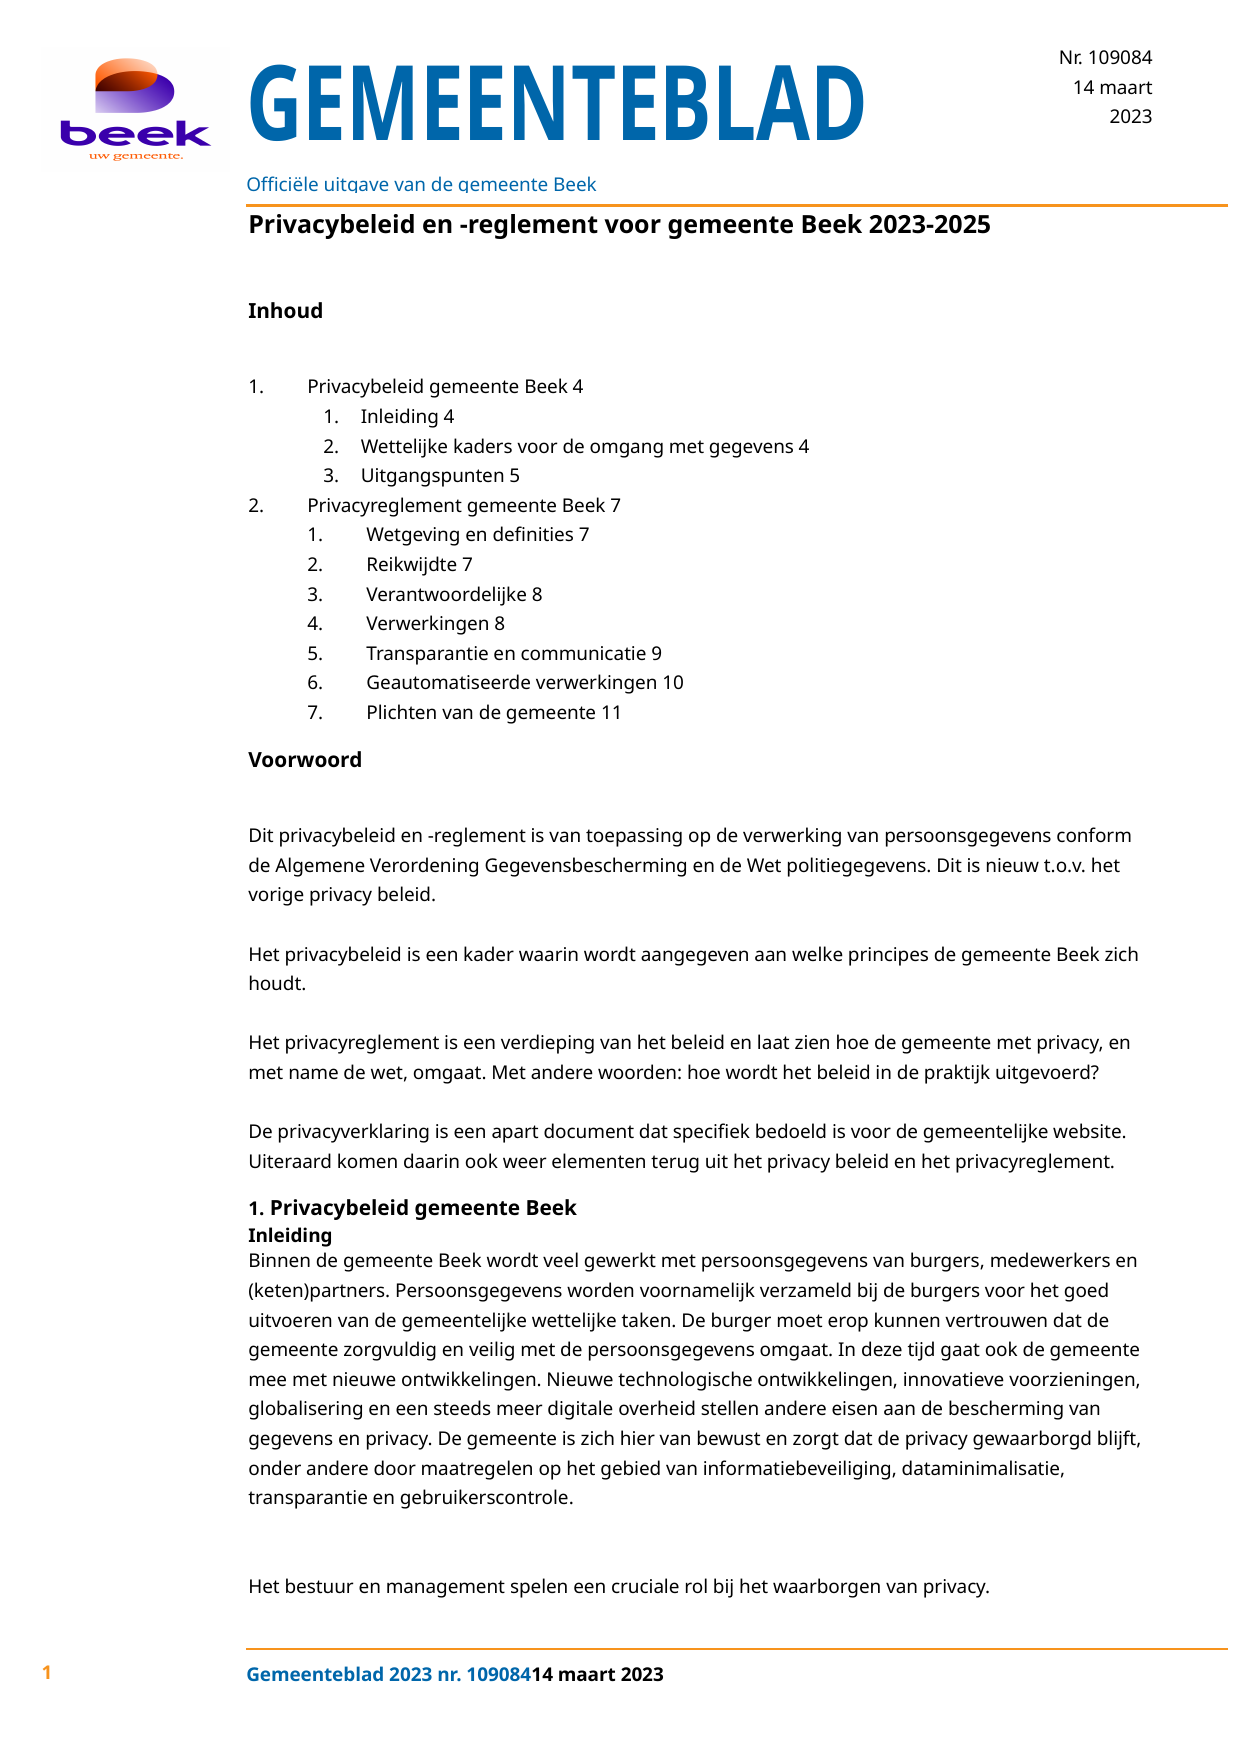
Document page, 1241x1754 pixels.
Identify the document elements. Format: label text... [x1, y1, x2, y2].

text Het bestuur en management spelen een cruciale rol bij het waarborgen van privacy. [248, 1573, 1152, 1599]
text Het privacyreglement is een verdieping van het beleid en laat zien hoe de gemeente met privacy, en met name de wet, omgaat. Met andere woorden: hoe wordt het beleid in de praktijk uitgevoerd? [248, 1029, 1152, 1085]
list Verantwoordelijke 8 [307, 581, 1152, 607]
text Het privacybeleid is een kader waarin wordt aangegeven aan welke principes de gemeente Beek zich houdt. [248, 941, 1152, 996]
list Reikwijdte 7 [307, 551, 1152, 577]
text Dit privacybeleid en -reglement is van toepassing op de verwerking van persoonsgegevens conform de Algemene Verordening Gegevensbescherming en de Wet politiegegevens. Dit is nieuw t.o.v. het vorige privacy beleid. [248, 822, 1152, 907]
text Privacybeleid en -reglement voor gemeente Beek 2023-2025 [248, 207, 1152, 241]
list Privacybeleid gemeente Beek 4 [248, 374, 1152, 399]
list Inleiding 4 [323, 403, 1152, 429]
list Wettelijke kaders voor de omgang met gegevens 4 [323, 433, 1152, 459]
text Inleiding [248, 1222, 1152, 1248]
text Binnen de gemeente Beek wordt veel gewerkt met persoonsgegevens van burgers, medewerkers en (keten)partners. Persoonsgegevens worden voornamelijk verzameld bij de burgers voor het goed uitvoeren van de gemeentelijke wettelijke taken. De burger moet erop kunnen vertrouwen dat de gemeente zorgvuldig en veilig met de persoonsgegevens omgaat. In deze tijd gaat ook de gemeente mee met nieuwe ontwikkelingen. Nieuwe technologische ontwikkelingen, innovatieve voorzieningen, globalisering en een steeds meer digitale overheid stellen andere eisen aan de bescherming van gegevens en privacy. De gemeente is zich hier van bewust en zorgt dat de privacy gewaarborgd blijft, onder andere door maatregelen op het gebied van informatiebeveiliging, dataminimalisatie, transparantie en gebruikerscontrole. [248, 1248, 1152, 1510]
text 1. Privacybeleid gemeente Beek [248, 1193, 1152, 1222]
text De privacyverklaring is een apart document dat specifiek bedoeld is voor de gemeentelijke website. Uiteraard komen daarin ook weer elementen terug uit het privacy beleid en het privacyreglement. [248, 1118, 1152, 1174]
list Uitgangspunten 5 [323, 462, 1152, 488]
text Voorwoord [248, 745, 1152, 773]
text Inhoud [248, 296, 1152, 324]
picture [41, 47, 231, 172]
list Verwerkingen 8 [307, 610, 1152, 636]
list Privacyreglement gemeente Beek 7 [248, 492, 1152, 518]
list Transparantie en communicatie 9 [307, 640, 1152, 666]
list Wetgeving en definities 7 [307, 522, 1152, 547]
list Plichten van de gemeente 11 [307, 699, 1152, 725]
list Geautomatiseerde verwerkingen 10 [307, 669, 1152, 695]
